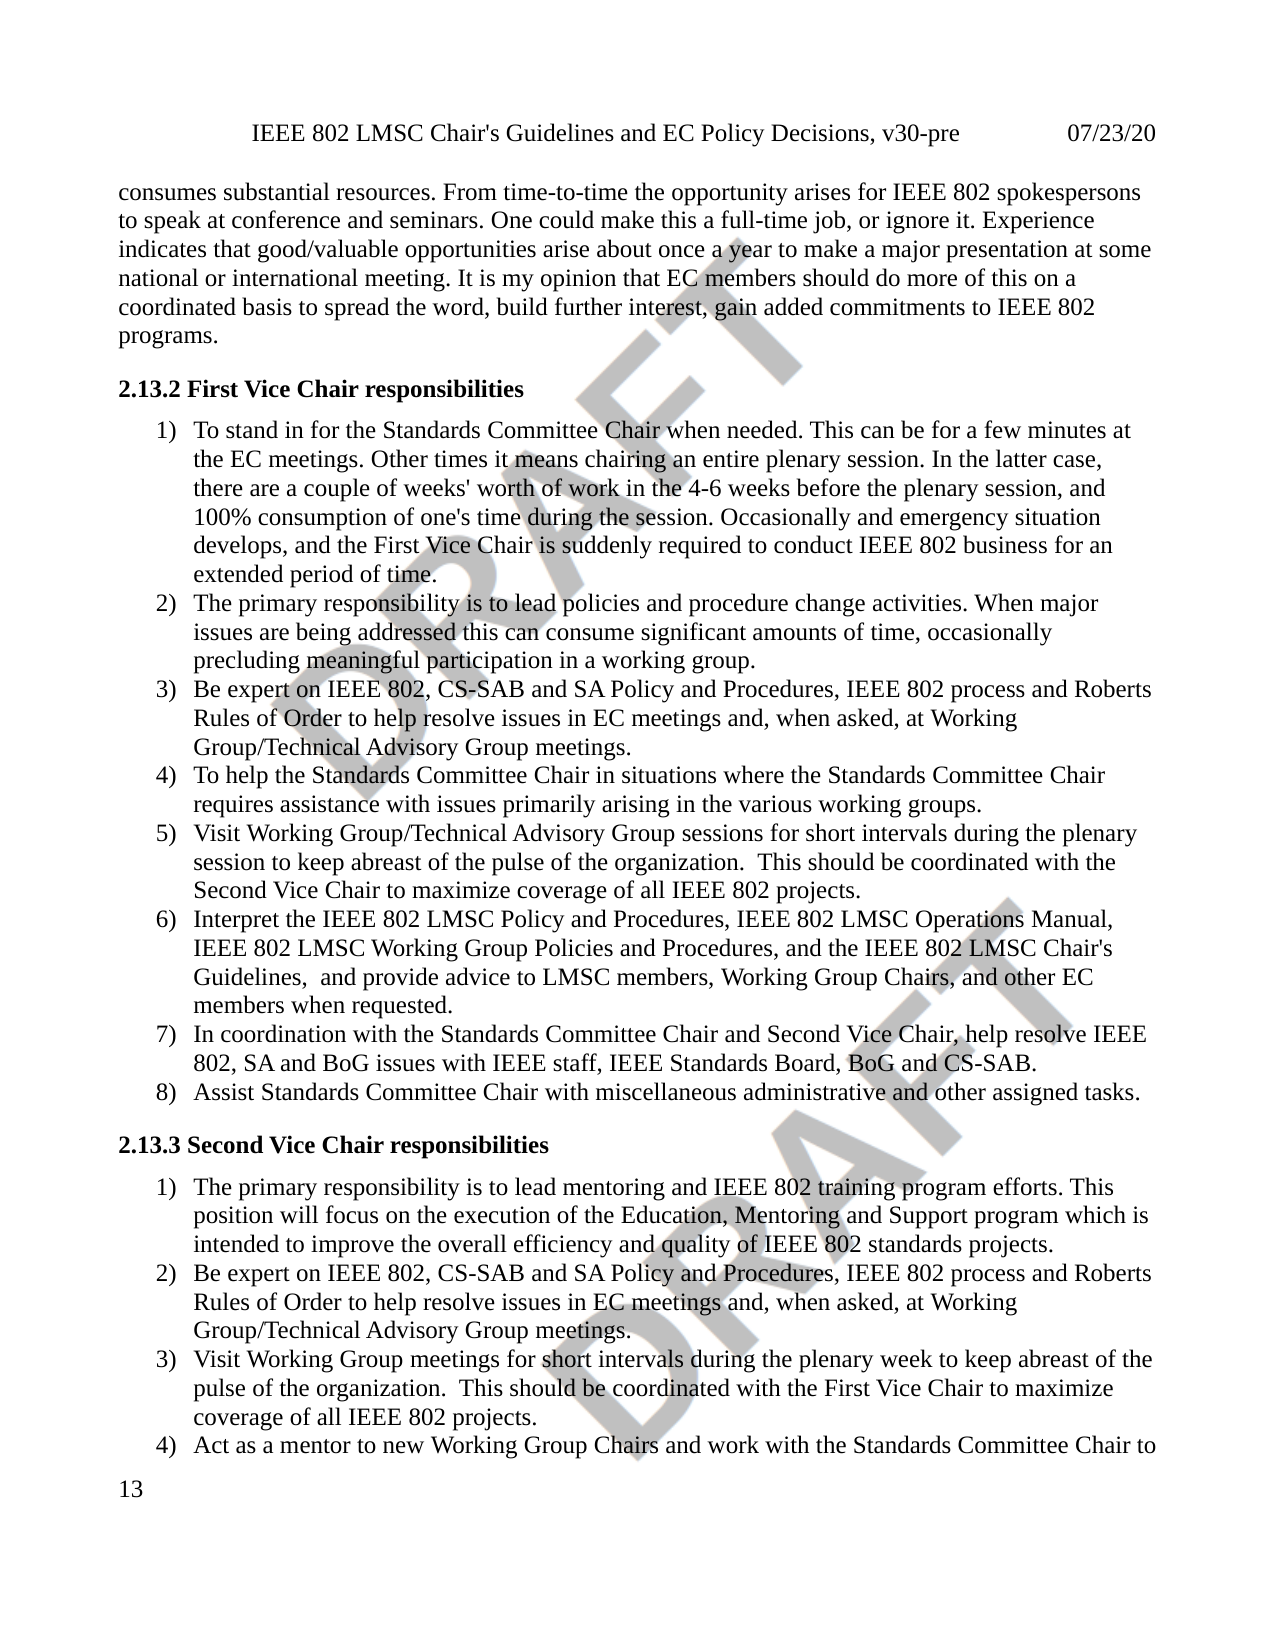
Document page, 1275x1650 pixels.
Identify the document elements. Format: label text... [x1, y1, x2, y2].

list Be expert on IEEE 802, CS-SAB and SA Policy and Procedures, IEEE 802 process and Roberts Rules of Order to help resolve issues in EC meetings and, when asked, at Working Group/Technical Advisory Group meetings. [156, 674, 1157, 761]
list Assist Standards Committee Chair with miscellaneous administrative and other assigned tasks. [156, 1077, 1157, 1106]
list To help the Standards Committee Chair in situations where the Standards Committee Chair requires assistance with issues primarily arising in the various working groups. [156, 761, 1157, 818]
list The primary responsibility is to lead mentoring and IEEE 802 training program efforts. This position will focus on the execution of the Education, Mentoring and Support program which is intended to improve the overall efficiency and quality of IEEE 802 standards projects. [156, 1172, 1157, 1258]
list The primary responsibility is to lead policies and procedure change activities. When major issues are being addressed this can consume significant amounts of time, occasionally precluding meaningful participation in a working group. [156, 588, 1157, 674]
list Act as a mentor to new Working Group Chairs and work with the Standards Committee Chair to [156, 1431, 1157, 1459]
list To stand in for the Standards Committee Chair when needed. This can be for a few minutes at the EC meetings. Other times it means chairing an entire plenary session. In the latter case, there are a couple of weeks' worth of work in the 4-6 weeks before the plenary session, and 100% consumption of one's time during the session. Occasionally and emergency situation develops, and the First Vice Chair is suddenly required to conduct IEEE 802 business for an extended period of time. [156, 416, 1157, 588]
subtitle First Vice Chair responsibilities [118, 374, 1157, 403]
text consumes substantial resources. From time-to-time the opportunity arises for IEEE 802 spokespersons to speak at conference and seminars. One could make this a full-time job, or ignore it. Experience indicates that good/valuable opportunities arise about once a year to make a major presentation at some national or international meeting. It is my opinion that EC members should do more of this on a coordinated basis to spread the word, build further interest, gain added commitments to IEEE 802 programs. [118, 177, 1157, 349]
list Interpret the IEEE 802 LMSC Policy and Procedures, IEEE 802 LMSC Operations Manual, IEEE 802 LMSC Working Group Policies and Procedures, and the IEEE 802 LMSC Chair's Guidelines, and provide advice to LMSC members, Working Group Chairs, and other EC members when requested. [156, 904, 1157, 1019]
list Visit Working Group/Technical Advisory Group sessions for short intervals during the plenary session to keep abreast of the pulse of the organization. This should be coordinated with the Second Vice Chair to maximize coverage of all IEEE 802 projects. [156, 818, 1157, 904]
picture [0, 0, 1275, 1650]
list In coordination with the Standards Committee Chair and Second Vice Chair, help resolve IEEE 802, SA and BoG issues with IEEE staff, IEEE Standards Board, BoG and CS-SAB. [156, 1019, 1157, 1077]
list Be expert on IEEE 802, CS-SAB and SA Policy and Procedures, IEEE 802 process and Roberts Rules of Order to help resolve issues in EC meetings and, when asked, at Working Group/Technical Advisory Group meetings. [156, 1258, 1157, 1344]
subtitle Second Vice Chair responsibilities [118, 1131, 1157, 1159]
list Visit Working Group meetings for short intervals during the plenary week to keep abreast of the pulse of the organization. This should be coordinated with the First Vice Chair to maximize coverage of all IEEE 802 projects. [156, 1344, 1157, 1431]
